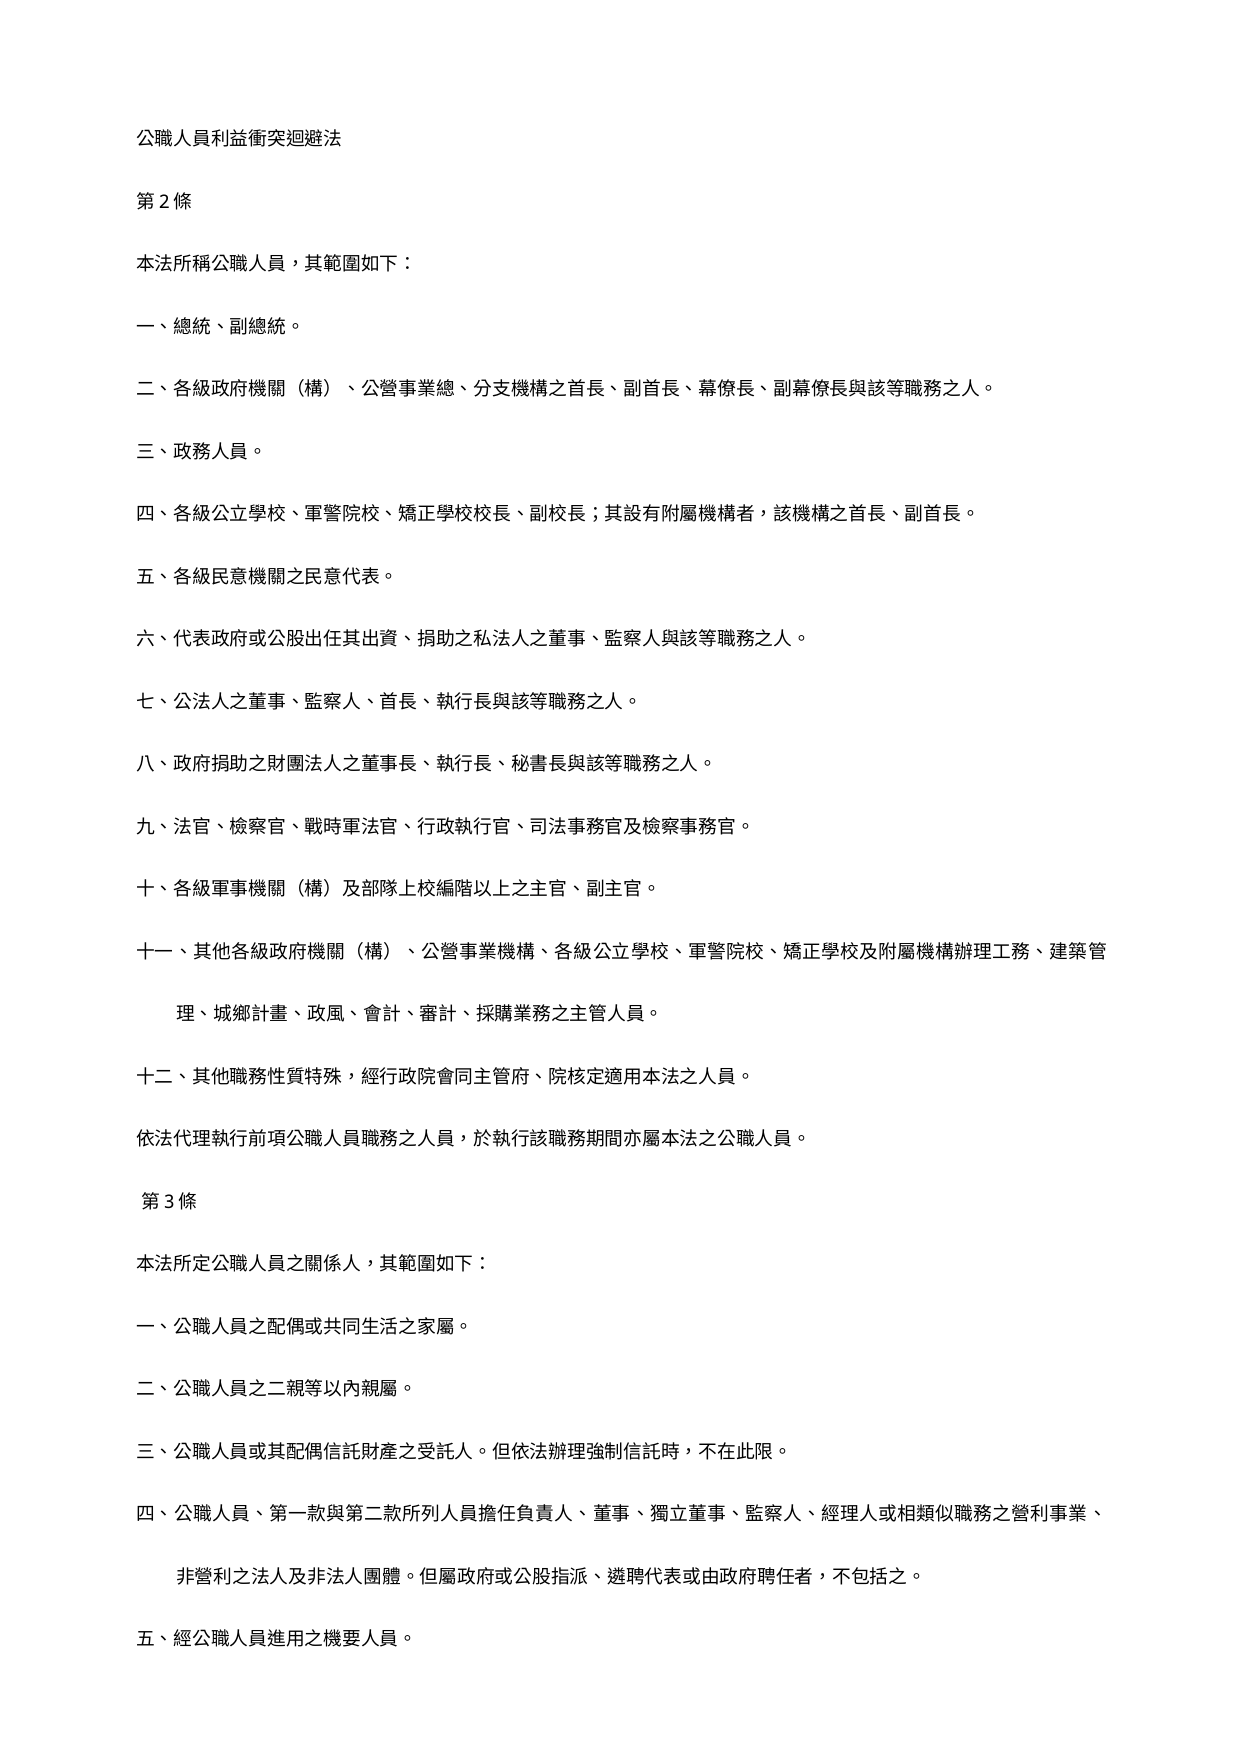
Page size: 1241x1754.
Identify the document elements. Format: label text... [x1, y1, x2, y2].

text 第3條 [62, 1158, 1204, 1221]
text 本法所定公職人員之關係人，其範圍如下： [136, 1221, 1110, 1283]
text 四、公職人員、第一款與第二款所列人員擔任負責人、董事、獨立董事、監察人、經理人或相類似職務之營利事業、非營利之法人及非法人團體。但屬政府或公股指派、遴聘代表或由政府聘任者，不包括之。 [136, 1471, 1110, 1596]
text 依法代理執行前項公職人員職務之人員，於執行該職務期間亦屬本法之公職人員。 [136, 1096, 1110, 1158]
text 十二、其他職務性質特殊，經行政院會同主管府、院核定適用本法之人員。 [136, 1033, 1110, 1096]
text 二、公職人員之二親等以內親屬。 [136, 1346, 1110, 1408]
text 本法所稱公職人員，其範圍如下： [136, 221, 1110, 283]
text 九、法官、檢察官、戰時軍法官、行政執行官、司法事務官及檢察事務官。 [136, 783, 1110, 846]
text 三、政務人員。 [136, 408, 1110, 471]
text 十一、其他各級政府機關（構）、公營事業機構、各級公立學校、軍警院校、矯正學校及附屬機構辦理工務、建築管理、城鄉計畫、政風、會計、審計、採購業務之主管人員。 [136, 908, 1110, 1033]
text 三、公職人員或其配偶信託財產之受託人。但依法辦理強制信託時，不在此限。 [136, 1408, 1110, 1471]
text 八、政府捐助之財團法人之董事長、執行長、秘書長與該等職務之人。 [136, 721, 1110, 783]
text 第2條 [136, 158, 1110, 221]
text 公職人員利益衝突迴避法 [136, 96, 1110, 158]
text 六、代表政府或公股出任其出資、捐助之私法人之董事、監察人與該等職務之人。 [136, 596, 1110, 658]
text 四、各級公立學校、軍警院校、矯正學校校長、副校長；其設有附屬機構者，該機構之首長、副首長。 [136, 471, 1110, 533]
text 七、公法人之董事、監察人、首長、執行長與該等職務之人。 [136, 658, 1110, 721]
text 五、各級民意機關之民意代表。 [136, 533, 1110, 596]
text 二、各級政府機關（構）、公營事業總、分支機構之首長、副首長、幕僚長、副幕僚長與該等職務之人。 [136, 346, 1110, 408]
text 一、公職人員之配偶或共同生活之家屬。 [136, 1283, 1110, 1346]
text 一、總統、副總統。 [136, 283, 1110, 346]
text 十、各級軍事機關（構）及部隊上校編階以上之主官、副主官。 [136, 846, 1110, 908]
text 五、經公職人員進用之機要人員。 [136, 1596, 1110, 1658]
